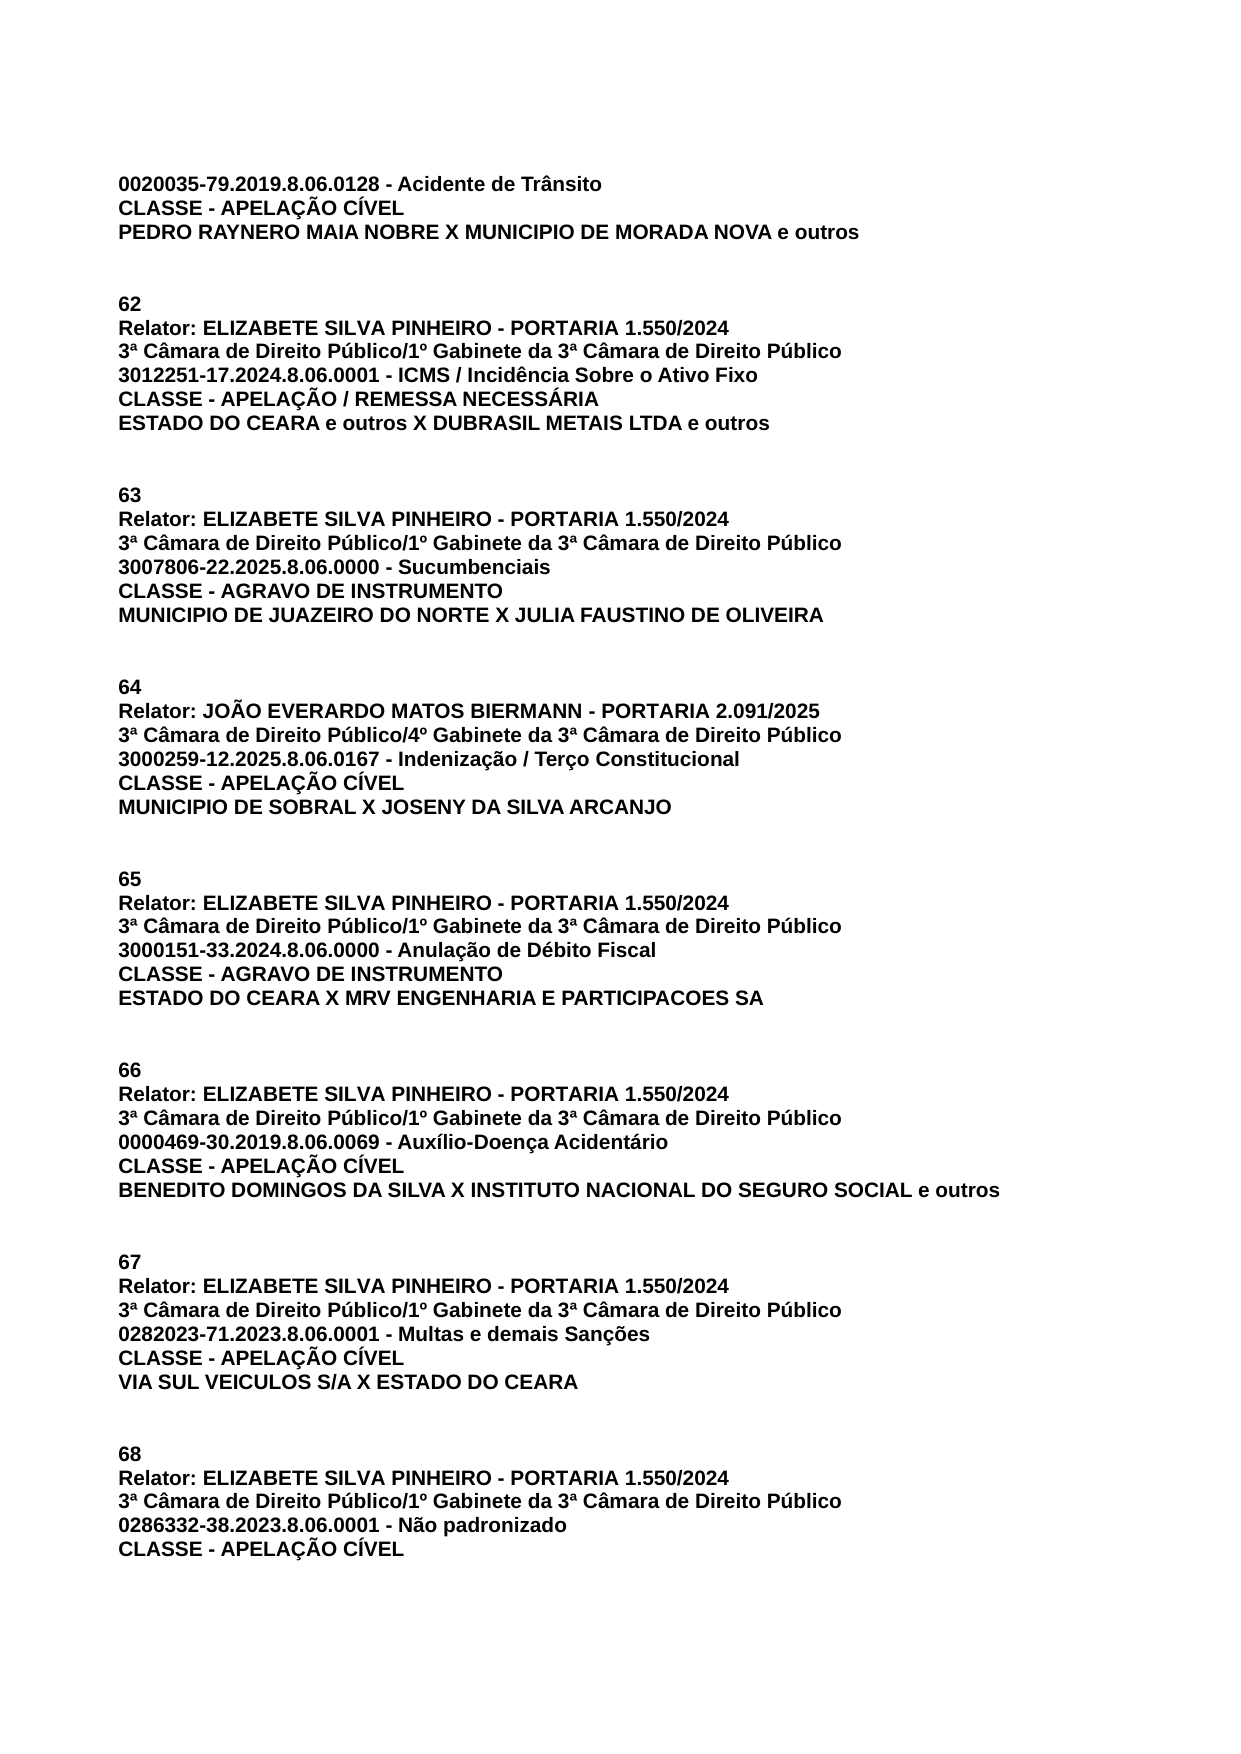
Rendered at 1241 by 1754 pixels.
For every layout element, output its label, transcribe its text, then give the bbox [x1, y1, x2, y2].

text CLASSE - APELAÇÃO CÍVEL [118, 196, 1122, 219]
text 66 [118, 1058, 1122, 1082]
text 3000151-33.2024.8.06.0000 - Anulação de Débito Fiscal [118, 938, 1122, 962]
text CLASSE - APELAÇÃO CÍVEL [118, 771, 1122, 794]
text 0000469-30.2019.8.06.0069 - Auxílio-Doença Acidentário [118, 1130, 1122, 1154]
text CLASSE - AGRAVO DE INSTRUMENTO [118, 962, 1122, 986]
text Relator: ELIZABETE SILVA PINHEIRO - PORTARIA 1.550/2024 [118, 315, 1122, 339]
text 67 [118, 1250, 1122, 1274]
text 62 [118, 291, 1122, 315]
text MUNICIPIO DE SOBRAL X JOSENY DA SILVA ARCANJO [118, 794, 1122, 818]
text CLASSE - AGRAVO DE INSTRUMENTO [118, 579, 1122, 603]
text 3012251-17.2024.8.06.0001 - ICMS / Incidência Sobre o Ativo Fixo [118, 363, 1122, 387]
text Relator: ELIZABETE SILVA PINHEIRO - PORTARIA 1.550/2024 [118, 507, 1122, 531]
text VIA SUL VEICULOS S/A X ESTADO DO CEARA [118, 1369, 1122, 1393]
text PEDRO RAYNERO MAIA NOBRE X MUNICIPIO DE MORADA NOVA e outros [118, 219, 1122, 243]
text 3ª Câmara de Direito Público/1º Gabinete da 3ª Câmara de Direito Público [118, 531, 1122, 555]
text CLASSE - APELAÇÃO / REMESSA NECESSÁRIA [118, 387, 1122, 411]
text 0286332-38.2023.8.06.0001 - Não padronizado [118, 1513, 1122, 1537]
text Relator: ELIZABETE SILVA PINHEIRO - PORTARIA 1.550/2024 [118, 890, 1122, 914]
text 0282023-71.2023.8.06.0001 - Multas e demais Sanções [118, 1322, 1122, 1346]
text 3ª Câmara de Direito Público/1º Gabinete da 3ª Câmara de Direito Público [118, 1298, 1122, 1322]
text 0020035-79.2019.8.06.0128 - Acidente de Trânsito [118, 172, 1122, 196]
text 3ª Câmara de Direito Público/1º Gabinete da 3ª Câmara de Direito Público [118, 1106, 1122, 1130]
text 63 [118, 483, 1122, 507]
text Relator: JOÃO EVERARDO MATOS BIERMANN - PORTARIA 2.091/2025 [118, 699, 1122, 723]
text ESTADO DO CEARA e outros X DUBRASIL METAIS LTDA e outros [118, 411, 1122, 435]
text 68 [118, 1441, 1122, 1465]
text CLASSE - APELAÇÃO CÍVEL [118, 1346, 1122, 1369]
text 3ª Câmara de Direito Público/4º Gabinete da 3ª Câmara de Direito Público [118, 723, 1122, 747]
text Relator: ELIZABETE SILVA PINHEIRO - PORTARIA 1.550/2024 [118, 1465, 1122, 1489]
text Relator: ELIZABETE SILVA PINHEIRO - PORTARIA 1.550/2024 [118, 1274, 1122, 1298]
text BENEDITO DOMINGOS DA SILVA X INSTITUTO NACIONAL DO SEGURO SOCIAL e outros [118, 1178, 1122, 1202]
text ESTADO DO CEARA X MRV ENGENHARIA E PARTICIPACOES SA [118, 986, 1122, 1010]
text 3000259-12.2025.8.06.0167 - Indenização / Terço Constitucional [118, 747, 1122, 771]
text 3ª Câmara de Direito Público/1º Gabinete da 3ª Câmara de Direito Público [118, 1489, 1122, 1513]
text 3ª Câmara de Direito Público/1º Gabinete da 3ª Câmara de Direito Público [118, 914, 1122, 938]
text 64 [118, 675, 1122, 699]
text CLASSE - APELAÇÃO CÍVEL [118, 1154, 1122, 1178]
text Relator: ELIZABETE SILVA PINHEIRO - PORTARIA 1.550/2024 [118, 1082, 1122, 1106]
text 65 [118, 866, 1122, 890]
text CLASSE - APELAÇÃO CÍVEL [118, 1537, 1122, 1561]
text 3007806-22.2025.8.06.0000 - Sucumbenciais [118, 555, 1122, 579]
text 3ª Câmara de Direito Público/1º Gabinete da 3ª Câmara de Direito Público [118, 339, 1122, 363]
text MUNICIPIO DE JUAZEIRO DO NORTE X JULIA FAUSTINO DE OLIVEIRA [118, 603, 1122, 627]
